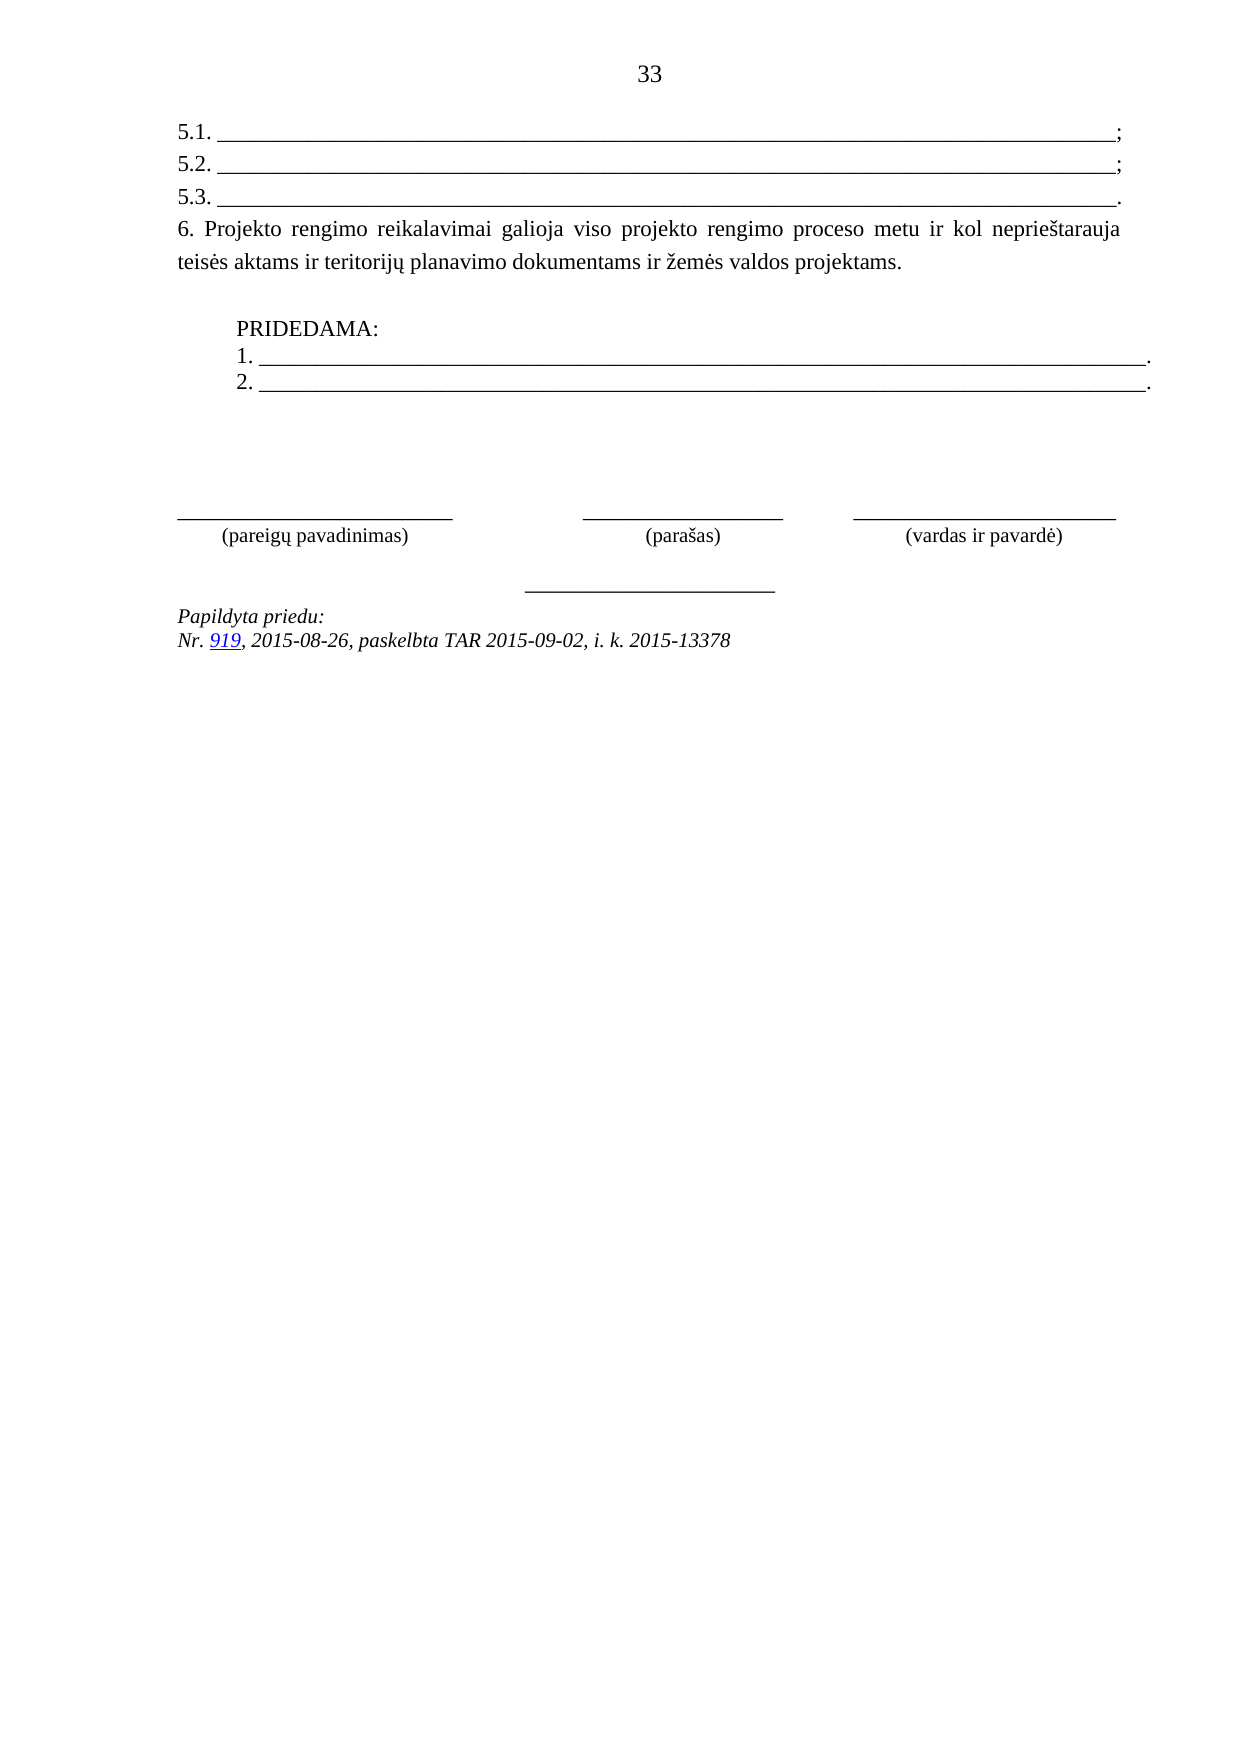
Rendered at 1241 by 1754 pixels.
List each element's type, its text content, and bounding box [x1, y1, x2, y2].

text ______________________ ________________ _____________________ [177, 494, 1122, 523]
text PRIDEDAMA: [236, 315, 1152, 342]
text –––––––––––––––––––– [177, 575, 1122, 604]
text 6. Projekto rengimo reikalavimai galioja viso projekto rengimo proceso metu ir kol neprieštarauja teisės aktams ir teritorijų planavimo dokumentams ir žemės valdos projektams. [177, 215, 1122, 274]
text (pareigų pavadinimas) (parašas) (vardas ir pavardė) [177, 523, 1122, 547]
text 5.3. . [177, 183, 1122, 209]
text 5.1. ; [177, 118, 1122, 144]
text 1. . [236, 342, 1152, 368]
text Nr. 919, 2015-08-26, paskelbta TAR 2015-09-02, i. k. 2015-13378 [177, 628, 1122, 652]
text 5.2. ; [177, 151, 1122, 177]
text Papildyta priedu: [177, 604, 1122, 628]
text 2. . [236, 368, 1152, 394]
